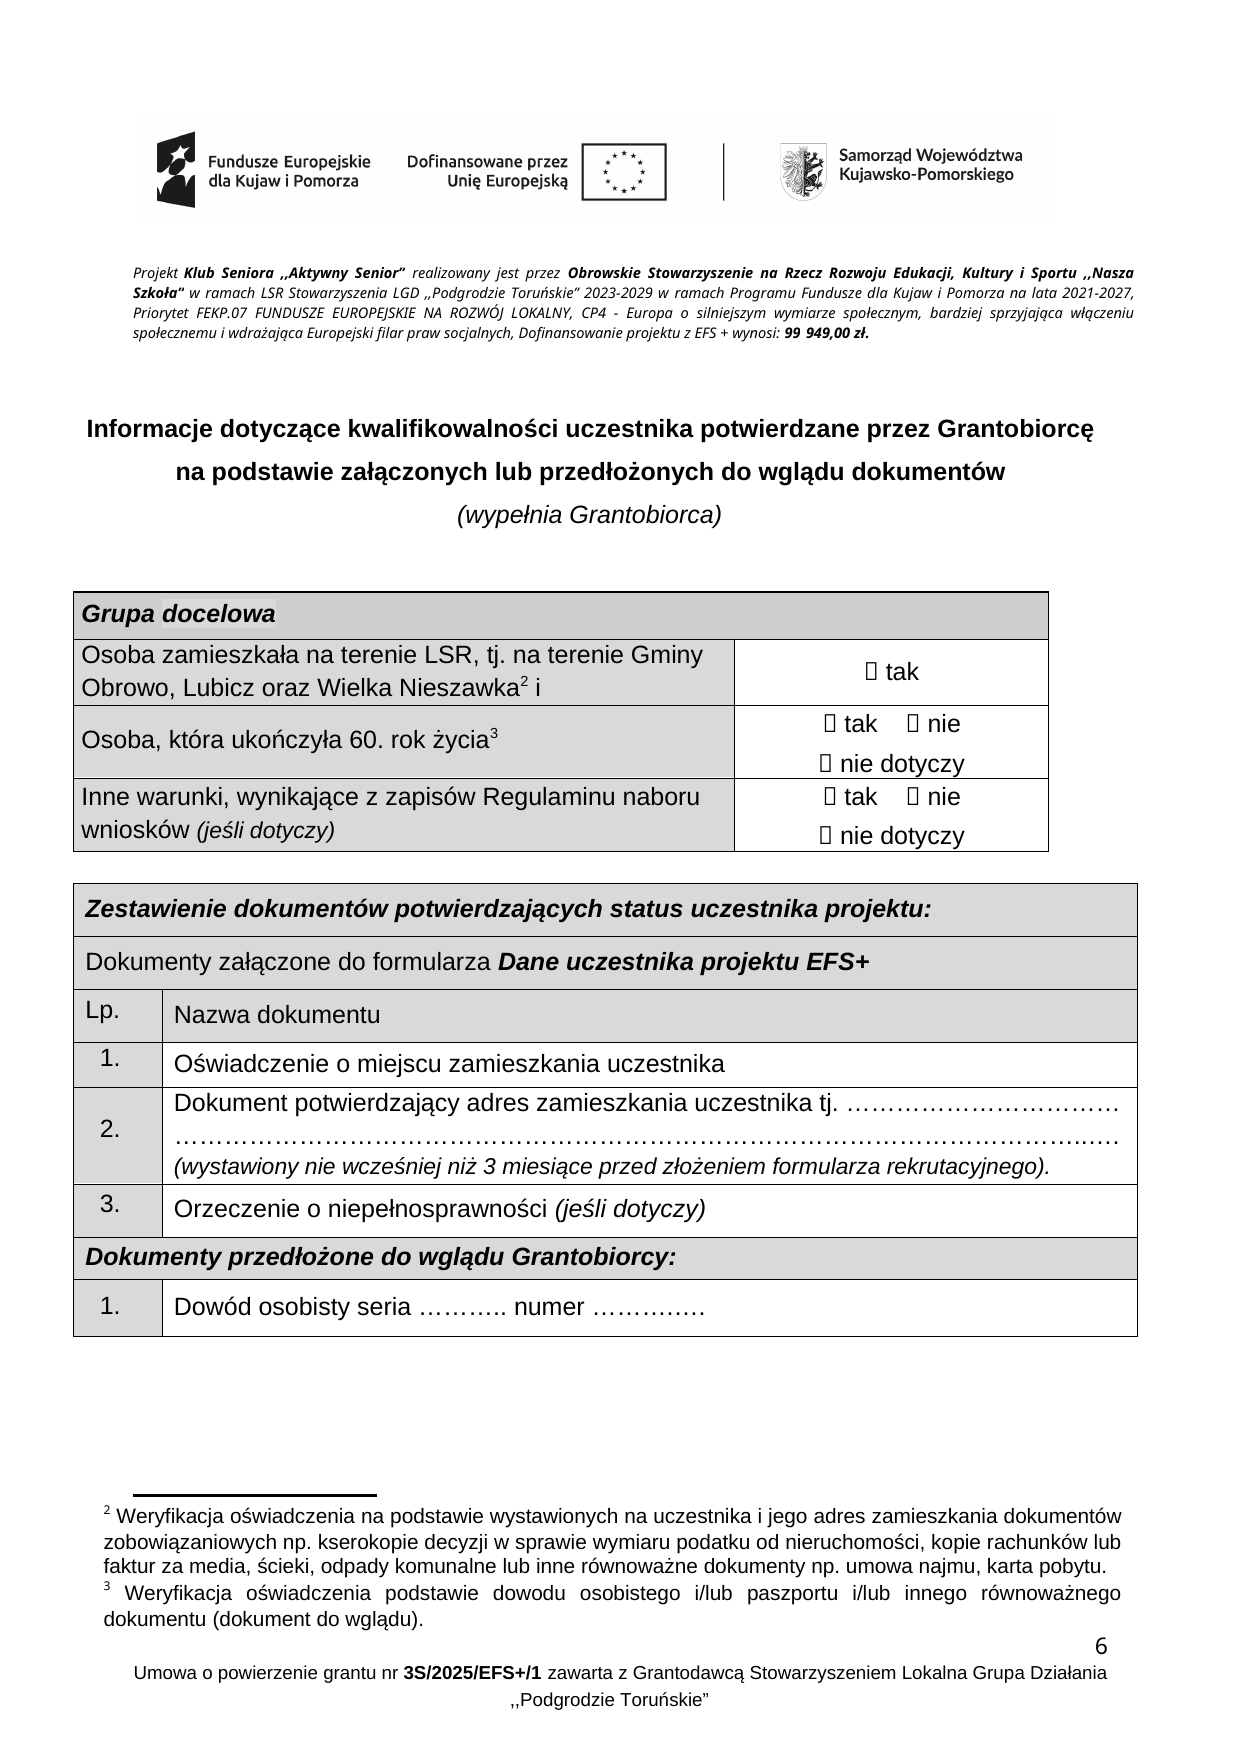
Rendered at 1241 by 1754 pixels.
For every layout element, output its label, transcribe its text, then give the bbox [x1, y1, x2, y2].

text Informacje dotyczące kwalifikowalności uczestnika potwierdzane przez Grantobiorcę na podstawie załączonych lub przedłożonych do wglądu dokumentów [74, 414, 1107, 486]
table_cell Dokument potwierdzający adres zamieszkania uczestnika tj. …………………………… ………………………………………………………………………………………………..…. (wystawiony nie wcześniej niż 3 miesiące przed złożeniem formularza rekrutacyjnego). [163, 1088, 1137, 1183]
table_cell [74, 1280, 162, 1336]
table_cell Dowód osobisty seria ……….. numer ……….…. [163, 1280, 1137, 1336]
table_cell Orzeczenie o niepełnosprawności (jeśli dotyczy) [163, 1185, 1137, 1237]
table_cell Oświadczenie o miejscu zamieszkania uczestnika [163, 1043, 1137, 1087]
text (wypełnia Grantobiorca) [74, 500, 1107, 576]
table_cell [74, 1088, 162, 1183]
table_cell  tak [735, 640, 1048, 705]
table_cell Dokumenty przedłożone do wglądu Grantobiorcy: [74, 1238, 1137, 1279]
table_cell [74, 1185, 162, 1237]
table_cell Lp. [74, 990, 162, 1042]
picture [185, 113, 1060, 227]
table_cell  tak  nie  nie dotyczy [735, 706, 1048, 777]
table_cell Osoba, która ukończyła 60. rok życia [74, 706, 734, 777]
table_cell Dokumenty załączone do formularza Dane uczestnika projektu EFS+ [74, 937, 1137, 989]
table_cell Nazwa dokumentu [163, 990, 1137, 1042]
table_cell Inne warunki, wynikające z zapisów Regulaminu naboru wniosków (jeśli dotyczy) [74, 779, 734, 851]
table_cell Osoba zamieszkała na terenie LSR, tj. na terenie Gminy Obrowo, Lubicz oraz Wielka Nieszawka i [74, 640, 734, 705]
table_cell [74, 1043, 162, 1087]
table_header Zestawienie dokumentów potwierdzających status uczestnika projektu: [74, 884, 1137, 936]
table_header Grupa docelowa [74, 593, 1048, 639]
table_cell  tak  nie  nie dotyczy [735, 779, 1048, 851]
